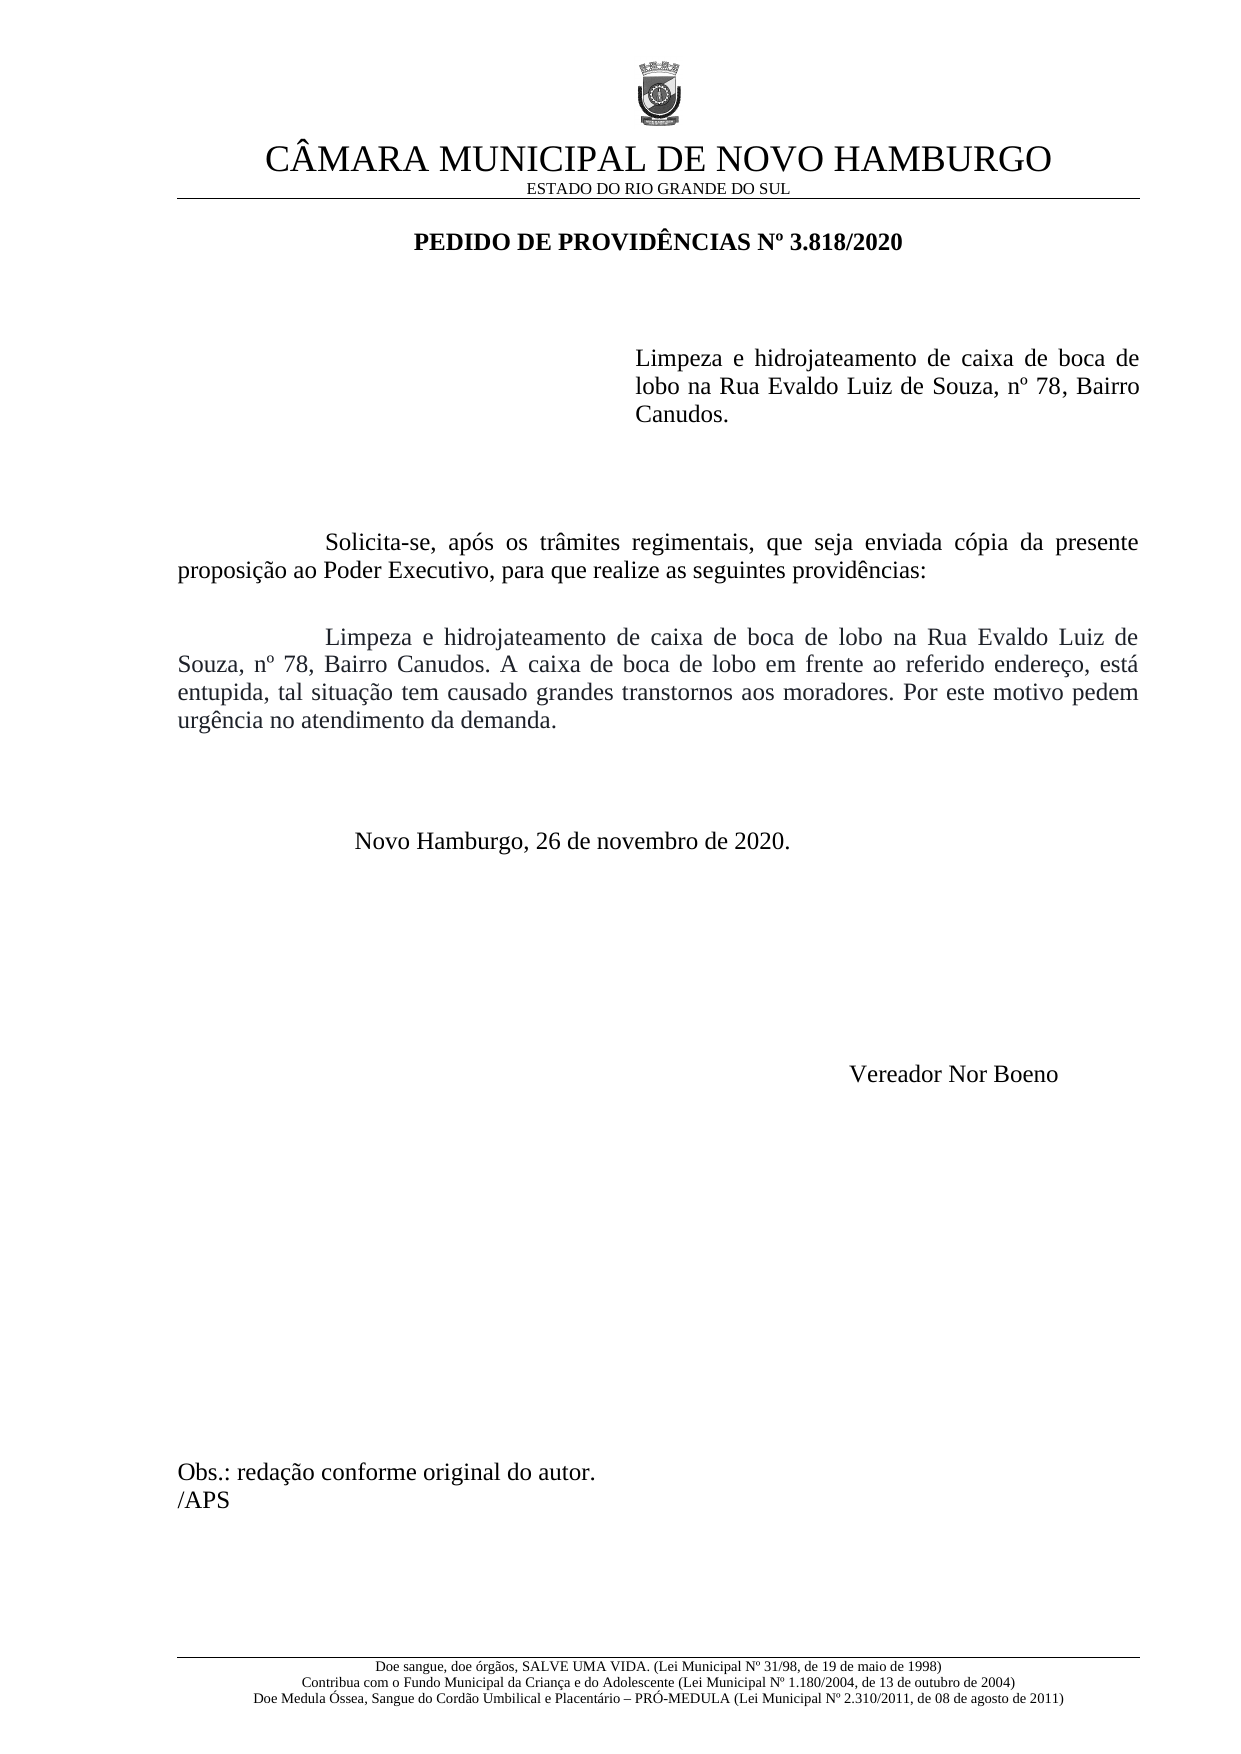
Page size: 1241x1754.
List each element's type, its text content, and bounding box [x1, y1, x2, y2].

text Novo Hamburgo, 26 de novembro de 2020. [177, 827, 1140, 855]
text Solicita-se, após os trâmites regimentais, que seja enviada cópia da presente proposição ao Poder Executivo, para que realize as seguintes providências: [177, 528, 1140, 583]
text Vereador Nor Boeno [768, 1060, 1140, 1087]
text Limpeza e hidrojateamento de caixa de boca de lobo na Rua Evaldo Luiz de Souza, nº 78, Bairro Canudos. [635, 344, 1140, 428]
text Obs.: redação conforme original do autor. [177, 1458, 1140, 1486]
text /APS [177, 1486, 1140, 1514]
text Limpeza e hidrojateamento de caixa de boca de lobo na Rua Evaldo Luiz de Souza, nº 78, Bairro Canudos. A caixa de boca de lobo em frente ao referido endereço, está entupida, tal situação tem causado grandes transtornos aos moradores. Por este motivo pedem urgência no atendimento da demanda. [177, 623, 1140, 734]
text PEDIDO DE PROVIDÊNCIAS Nº 3.818/2020 [177, 228, 1140, 256]
